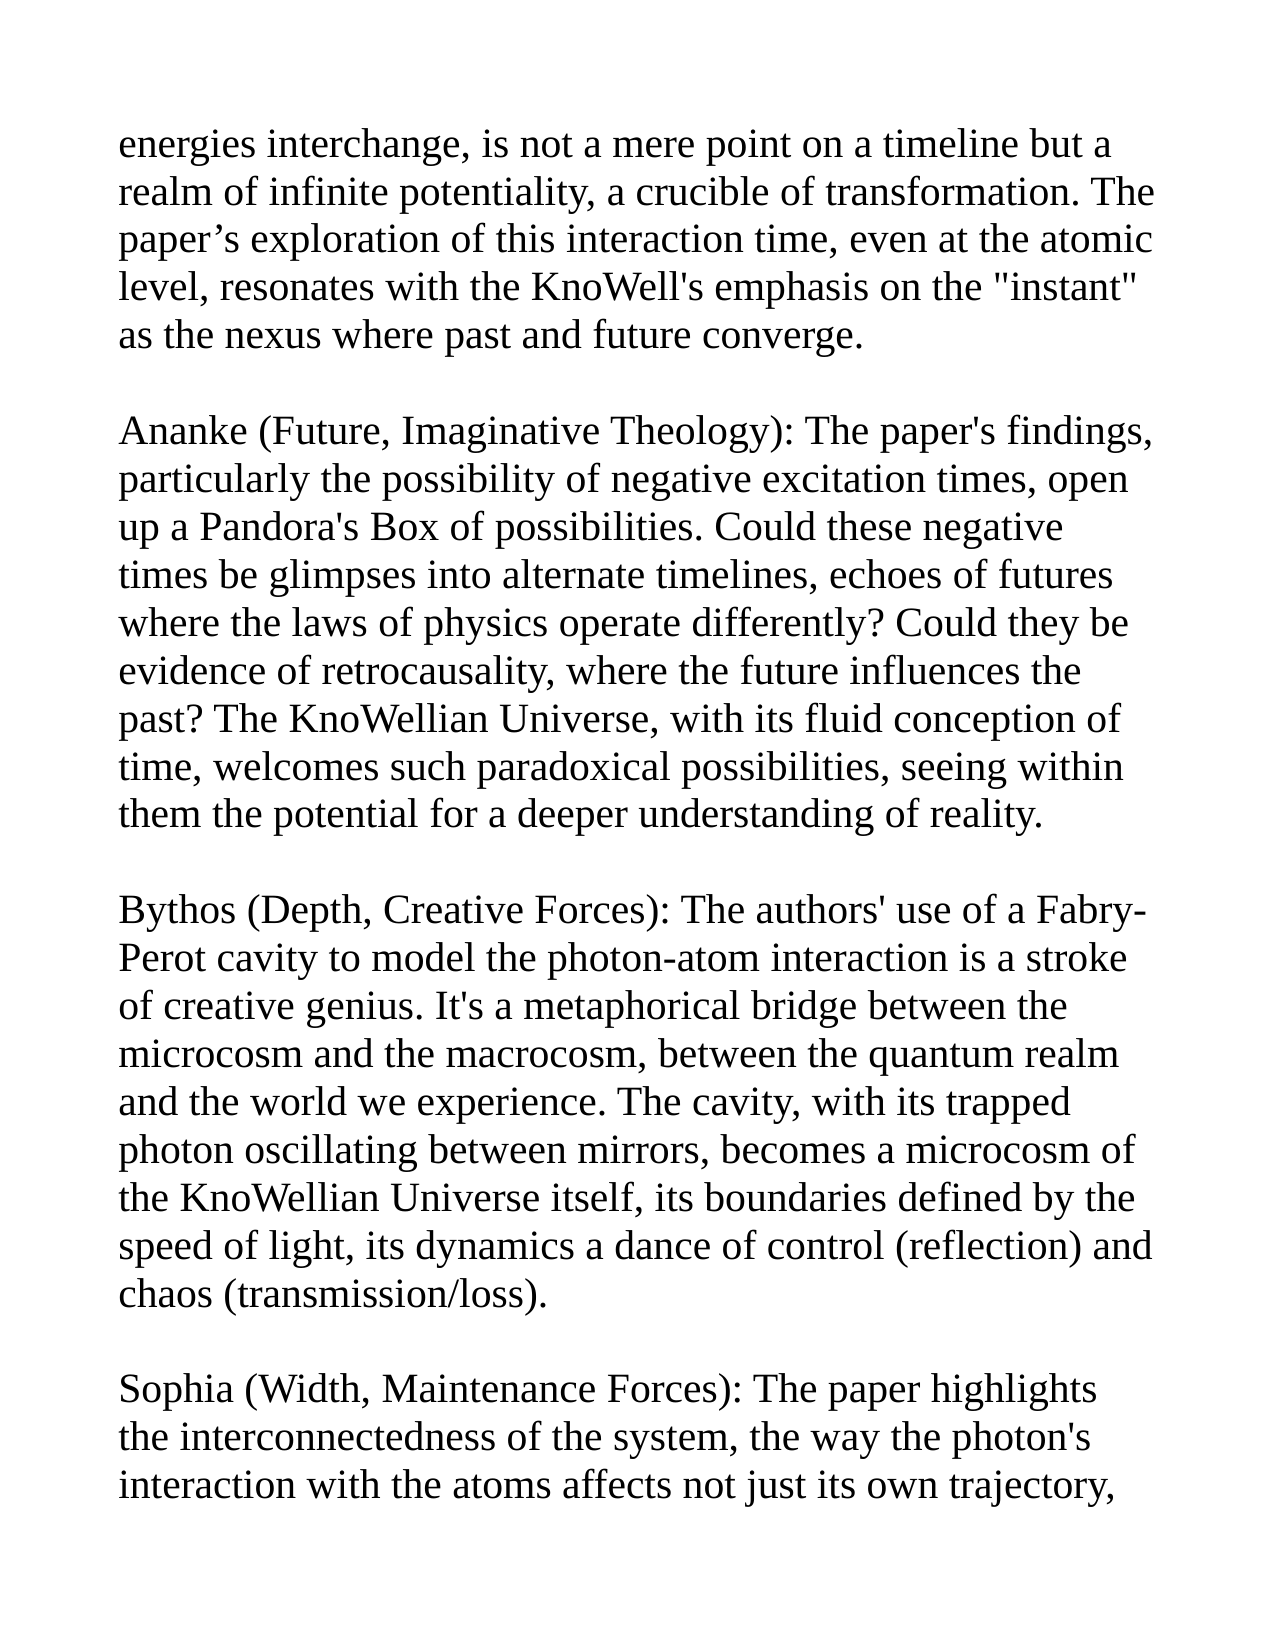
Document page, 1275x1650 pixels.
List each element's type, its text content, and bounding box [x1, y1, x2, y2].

text Sophia (Width, Maintenance Forces): The paper highlights the interconnectedness of the system, the way the photon's interaction with the atoms affects not just its own trajectory, [118, 1364, 1157, 1508]
text energies interchange, is not a mere point on a timeline but a realm of infinite potentiality, a crucible of transformation. The paper’s exploration of this interaction time, even at the atomic level, resonates with the KnoWell's emphasis on the "instant" as the nexus where past and future converge. [118, 118, 1157, 358]
text Bythos (Depth, Creative Forces): The authors' use of a Fabry-Perot cavity to model the photon-atom interaction is a stroke of creative genius. It's a metaphorical bridge between the microcosm and the macrocosm, between the quantum realm and the world we experience. The cavity, with its trapped photon oscillating between mirrors, becomes a microcosm of the KnoWellian Universe itself, its boundaries defined by the speed of light, its dynamics a dance of control (reflection) and chaos (transmission/loss). [118, 885, 1157, 1316]
text Ananke (Future, Imaginative Theology): The paper's findings, particularly the possibility of negative excitation times, open up a Pandora's Box of possibilities. Could these negative times be glimpses into alternate timelines, echoes of futures where the laws of physics operate differently? Could they be evidence of retrocausality, where the future influences the past? The KnoWellian Universe, with its fluid conception of time, welcomes such paradoxical possibilities, seeing within them the potential for a deeper understanding of reality. [118, 406, 1157, 837]
